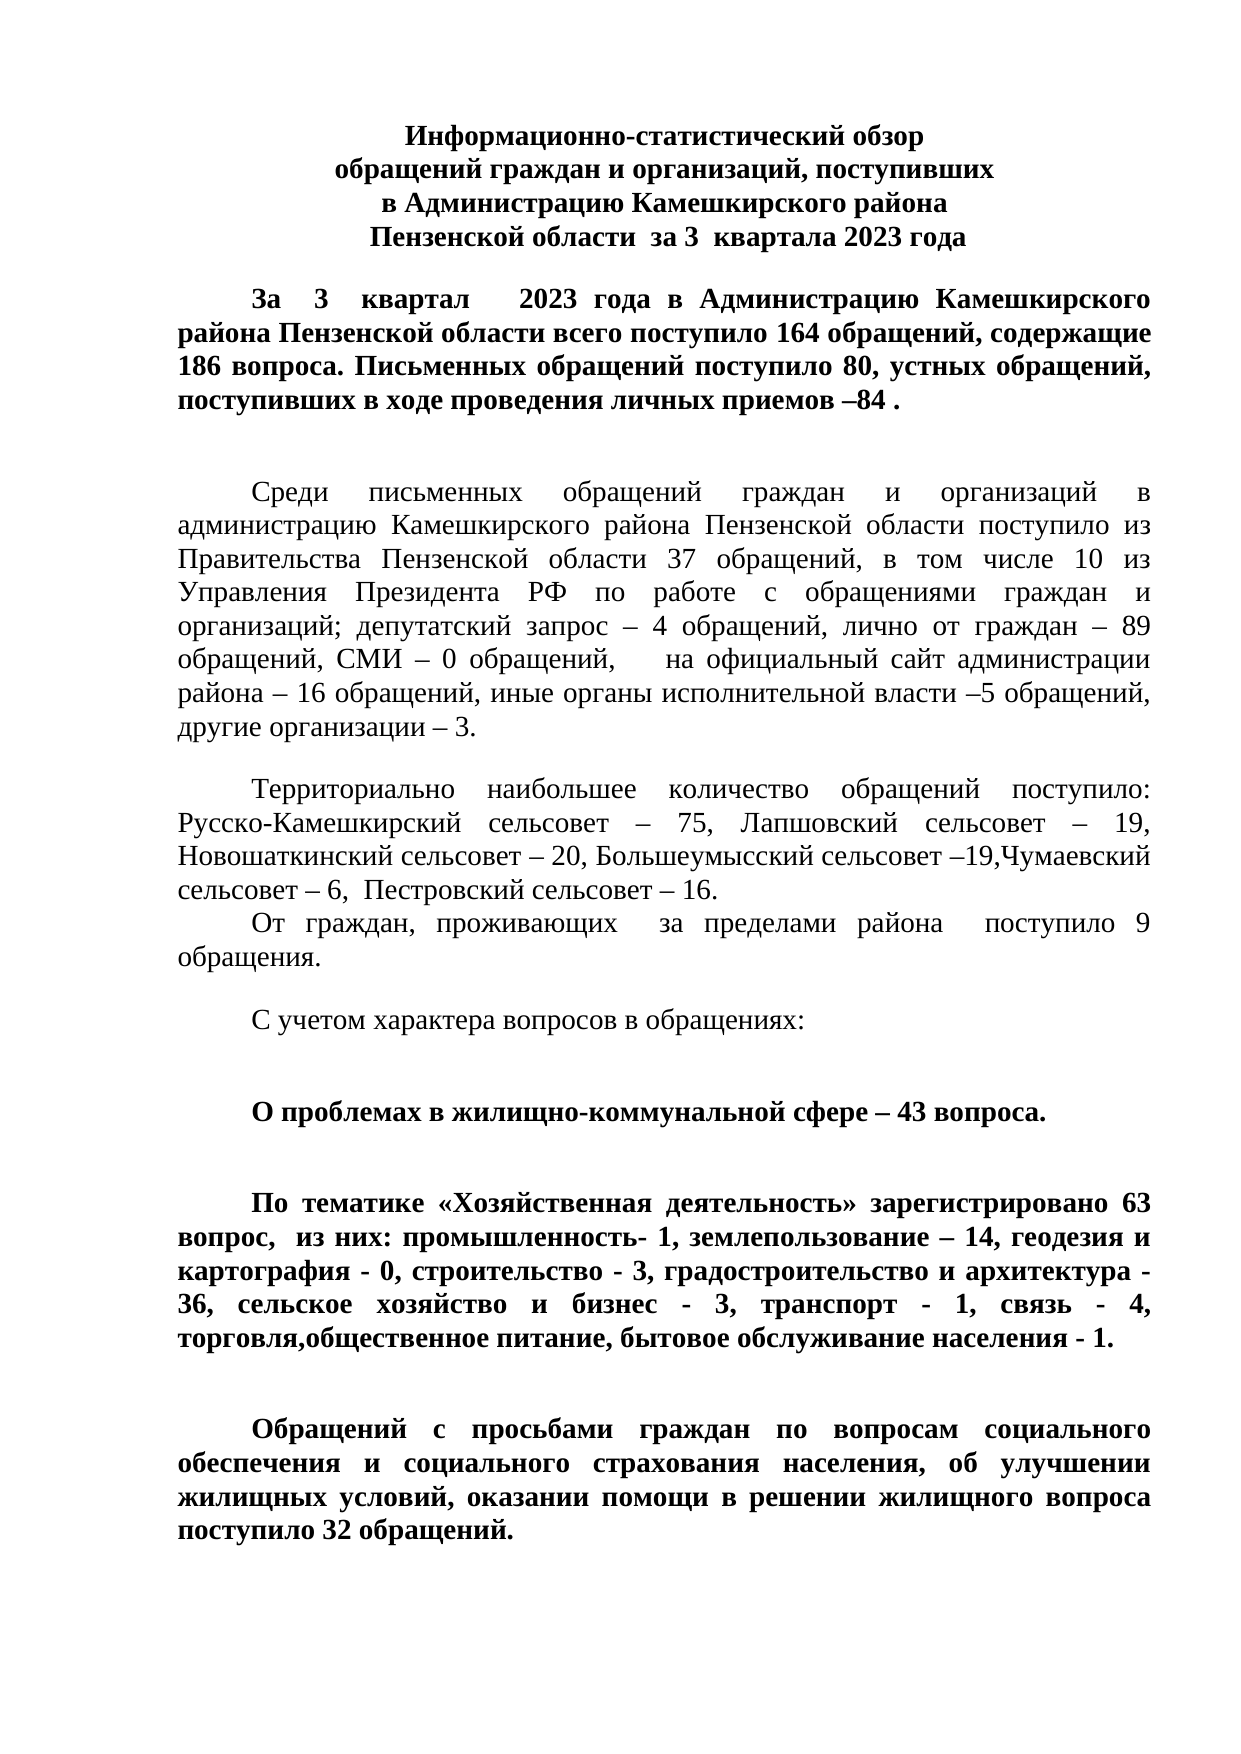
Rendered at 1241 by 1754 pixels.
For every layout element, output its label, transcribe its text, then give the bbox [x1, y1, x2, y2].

text От граждан, проживающих за пределами района поступило 9 обращения. [177, 906, 1152, 973]
text За 3 квартал 2023 года в Администрацию Камешкирского района Пензенской области всего поступило 164 обращений, содержащие 186 вопроса. Письменных обращений поступило 80, устных обращений, поступивших в ходе проведения личных приемов –84 . [177, 281, 1152, 416]
text Среди письменных обращений граждан и организаций в администрацию Камешкирского района Пензенской области поступило из Правительства Пензенской области 37 обращений, в том числе 10 из Управления Президента РФ по работе с обращениями граждан и организаций; депутатский запрос – 4 обращений, лично от граждан – 89 обращений, СМИ – 0 обращений, на официальный сайт администрации района – 16 обращений, иные органы исполнительной власти –5 обращений, другие организации – 3. [177, 474, 1152, 742]
text Территориально наибольшее количество обращений поступило: Русско-Камешкирский сельсовет – 75, Лапшовский сельсовет – 19, Новошаткинский сельсовет – 20, Большеумысский сельсовет –19,Чумаевский сельсовет – 6, Пестровский сельсовет – 16. [177, 771, 1152, 906]
text Пензенской области за 3 квартала 2023 года [177, 219, 1152, 252]
text Информационно-статистический обзор обращений граждан и организаций, поступивших в Администрацию Камешкирского района [177, 118, 1152, 219]
text Обращений с просьбами граждан по вопросам социального обеспечения и социального страхования населения, об улучшении жилищных условий, оказании помощи в решении жилищного вопроса поступило 32 обращений. [177, 1412, 1152, 1546]
text С учетом характера вопросов в обращениях: [177, 1002, 1152, 1035]
text По тематике «Хозяйственная деятельность» зарегистрировано 63 вопрос, из них: промышленность- 1, землепользование – 14, геодезия и картография - 0, строительство - 3, градостроительство и архитектура - 36, сельское хозяйство и бизнес - 3, транспорт - 1, связь - 4, торговля,общественное питание, бытовое обслуживание населения - 1. [177, 1186, 1152, 1353]
text О проблемах в жилищно-коммунальной сфере – 43 вопроса. [177, 1094, 1152, 1127]
